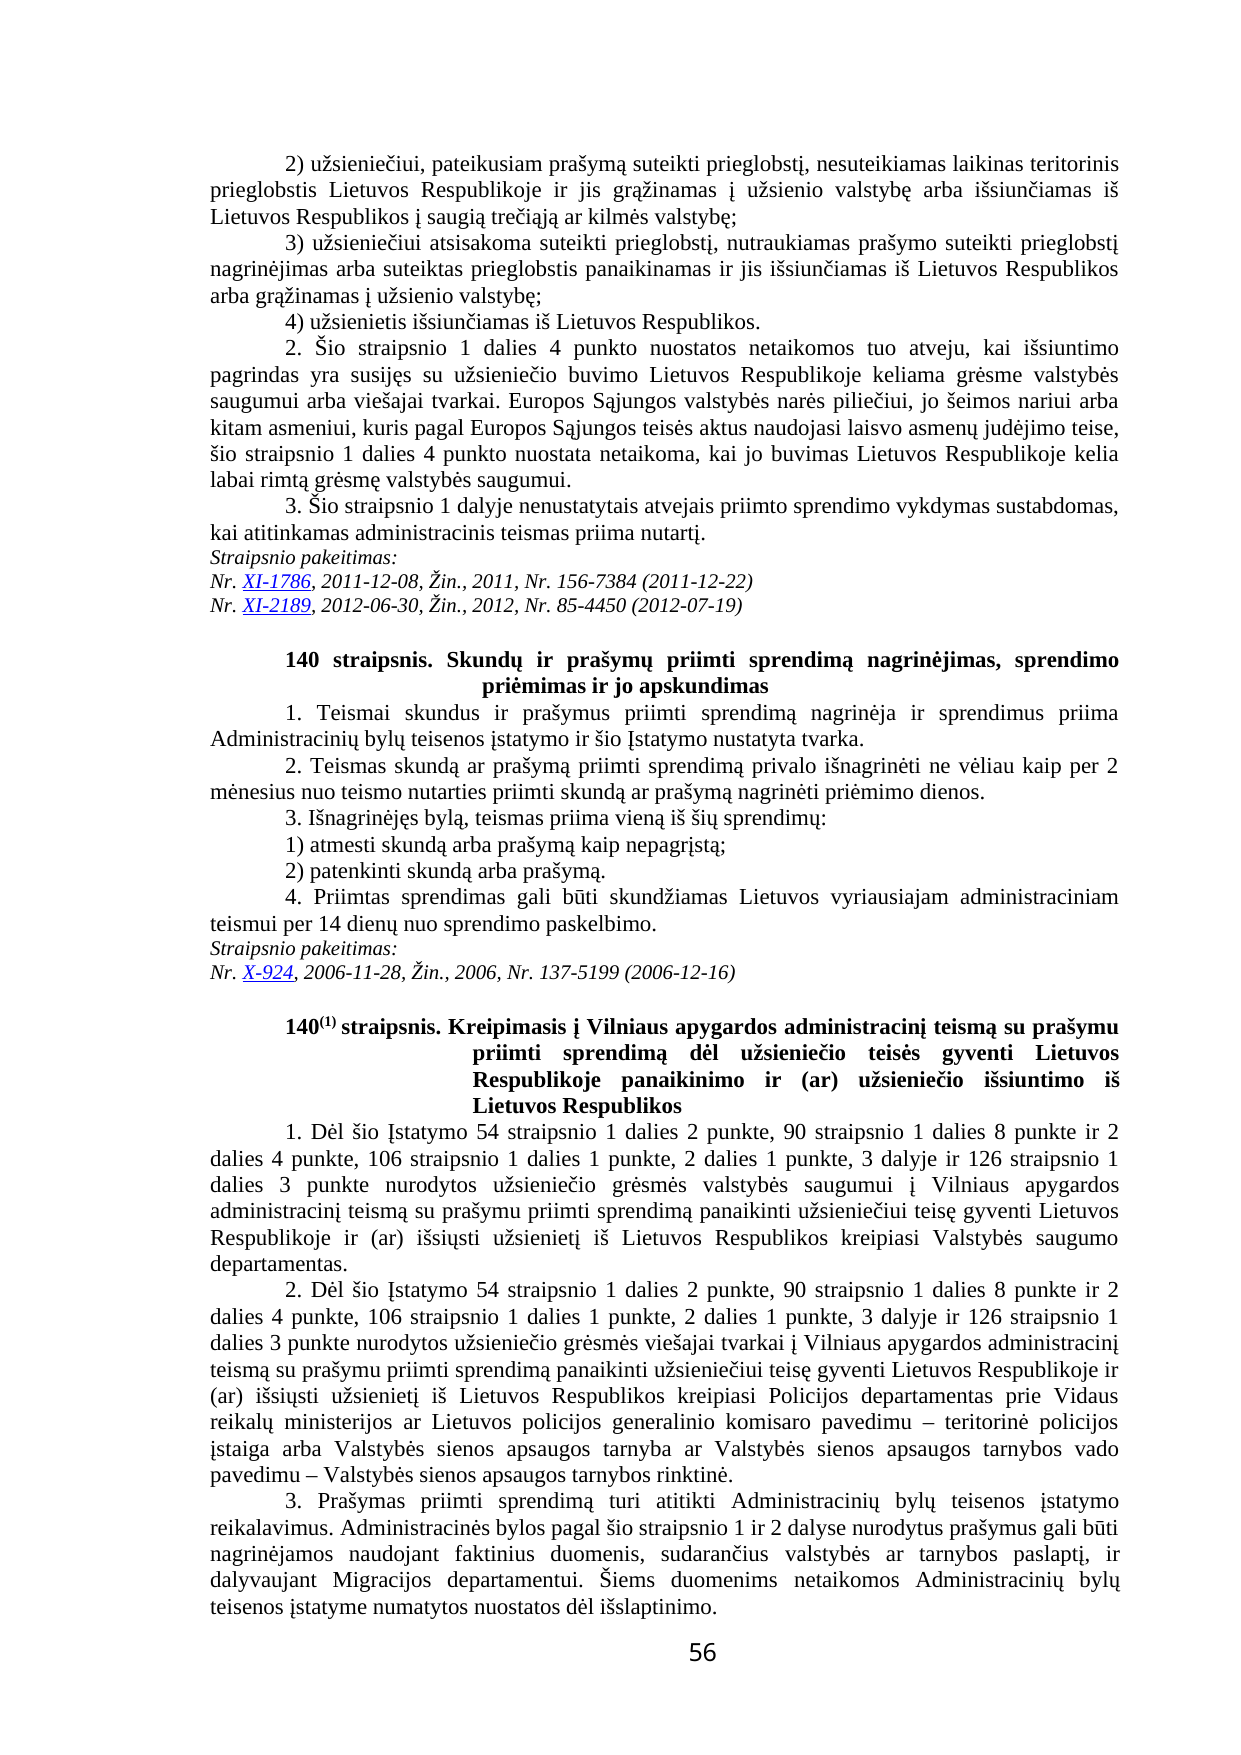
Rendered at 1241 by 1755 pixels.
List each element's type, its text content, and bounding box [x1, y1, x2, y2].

text 3. Išnagrinėjęs bylą, teismas priima vieną iš šių sprendimų: [210, 804, 1120, 831]
text 4. Priimtas sprendimas gali būti skundžiamas Lietuvos vyriausiajam administraciniam teismui per 14 dienų nuo sprendimo paskelbimo. [210, 883, 1120, 936]
text 1) atmesti skundą arba prašymą kaip nepagrįstą; [210, 831, 1120, 857]
text Straipsnio pakeitimas: [210, 545, 1120, 569]
text 2. Teismas skundą ar prašymą priimti sprendimą privalo išnagrinėti ne vėliau kaip per 2 mėnesius nuo teismo nutarties priimti skundą ar prašymą nagrinėti priėmimo dienos. [210, 752, 1120, 804]
text 3. Šio straipsnio 1 dalyje nenustatytais atvejais priimto sprendimo vykdymas sustabdomas, kai atitinkamas administracinis teismas priima nutartį. [210, 493, 1120, 545]
text Nr. X-924, 2006-11-28, Žin., 2006, Nr. 137-5199 (2006-12-16) [210, 960, 1120, 984]
text 2. Šio straipsnio 1 dalies 4 punkto nuostatos netaikomos tuo atveju, kai išsiuntimo pagrindas yra susijęs su užsieniečio buvimo Lietuvos Respublikoje keliama grėsme valstybės saugumui arba viešajai tvarkai. Europos Sąjungos valstybės narės piliečiui, jo šeimos nariui arba kitam asmeniui, kuris pagal Europos Sąjungos teisės aktus naudojasi laisvo asmenų judėjimo teise, šio straipsnio 1 dalies 4 punkto nuostata netaikoma, kai jo buvimas Lietuvos Respublikoje kelia labai rimtą grėsmę valstybės saugumui. [210, 334, 1120, 493]
text Nr. XI-2189, 2012-06-30, Žin., 2012, Nr. 85-4450 (2012-07-19) [210, 593, 1120, 617]
text 2. Dėl šio Įstatymo 54 straipsnio 1 dalies 2 punkte, 90 straipsnio 1 dalies 8 punkte ir 2 dalies 4 punkte, 106 straipsnio 1 dalies 1 punkte, 2 dalies 1 punkte, 3 dalyje ir 126 straipsnio 1 dalies 3 punkte nurodytos užsieniečio grėsmės viešajai tvarkai į Vilniaus apygardos administracinį teismą su prašymu priimti sprendimą panaikinti užsieniečiui teisę gyventi Lietuvos Respublikoje ir (ar) išsiųsti užsienietį iš Lietuvos Respublikos kreipiasi Policijos departamentas prie Vidaus reikalų ministerijos ar Lietuvos policijos generalinio komisaro pavedimu – teritorinė policijos įstaiga arba Valstybės sienos apsaugos tarnyba ar Valstybės sienos apsaugos tarnybos vado pavedimu – Valstybės sienos apsaugos tarnybos rinktinė. [210, 1277, 1120, 1487]
text 2) patenkinti skundą arba prašymą. [210, 857, 1120, 883]
text 140(1) straipsnis. Kreipimasis į Vilniaus apygardos administracinį teismą su prašymu priimti sprendimą dėl užsieniečio teisės gyventi Lietuvos Respublikoje panaikinimo ir (ar) užsieniečio išsiuntimo iš Lietuvos Respublikos [285, 1013, 1120, 1118]
text 4) užsienietis išsiunčiamas iš Lietuvos Respublikos. [210, 308, 1120, 334]
text 3. Prašymas priimti sprendimą turi atitikti Administracinių bylų teisenos įstatymo reikalavimus. Administracinės bylos pagal šio straipsnio 1 ir 2 dalyse nurodytus prašymus gali būti nagrinėjamos naudojant faktinius duomenis, sudarančius valstybės ar tarnybos paslaptį, ir dalyvaujant Migracijos departamentui. Šiems duomenims netaikomos Administracinių bylų teisenos įstatyme numatytos nuostatos dėl išslaptinimo. [210, 1487, 1120, 1619]
text Nr. XI-1786, 2011-12-08, Žin., 2011, Nr. 156-7384 (2011-12-22) [210, 569, 1120, 593]
text Straipsnio pakeitimas: [210, 936, 1120, 960]
text 3) užsieniečiui atsisakoma suteikti prieglobstį, nutraukiamas prašymo suteikti prieglobstį nagrinėjimas arba suteiktas prieglobstis panaikinamas ir jis išsiunčiamas iš Lietuvos Respublikos arba grąžinamas į užsienio valstybę; [210, 229, 1120, 308]
text 140 straipsnis. Skundų ir prašymų priimti sprendimą nagrinėjimas, sprendimo priėmimas ir jo apskundimas [285, 646, 1120, 699]
text 2) užsieniečiui, pateikusiam prašymą suteikti prieglobstį, nesuteikiamas laikinas teritorinis prieglobstis Lietuvos Respublikoje ir jis grąžinamas į užsienio valstybę arba išsiunčiamas iš Lietuvos Respublikos į saugią trečiąją ar kilmės valstybę; [210, 150, 1120, 229]
text 1. Teismai skundus ir prašymus priimti sprendimą nagrinėja ir sprendimus priima Administracinių bylų teisenos įstatymo ir šio Įstatymo nustatyta tvarka. [210, 699, 1120, 752]
text 1. Dėl šio Įstatymo 54 straipsnio 1 dalies 2 punkte, 90 straipsnio 1 dalies 8 punkte ir 2 dalies 4 punkte, 106 straipsnio 1 dalies 1 punkte, 2 dalies 1 punkte, 3 dalyje ir 126 straipsnio 1 dalies 3 punkte nurodytos užsieniečio grėsmės valstybės saugumui į Vilniaus apygardos administracinį teismą su prašymu priimti sprendimą panaikinti užsieniečiui teisę gyventi Lietuvos Respublikoje ir (ar) išsiųsti užsienietį iš Lietuvos Respublikos kreipiasi Valstybės saugumo departamentas. [210, 1118, 1120, 1277]
